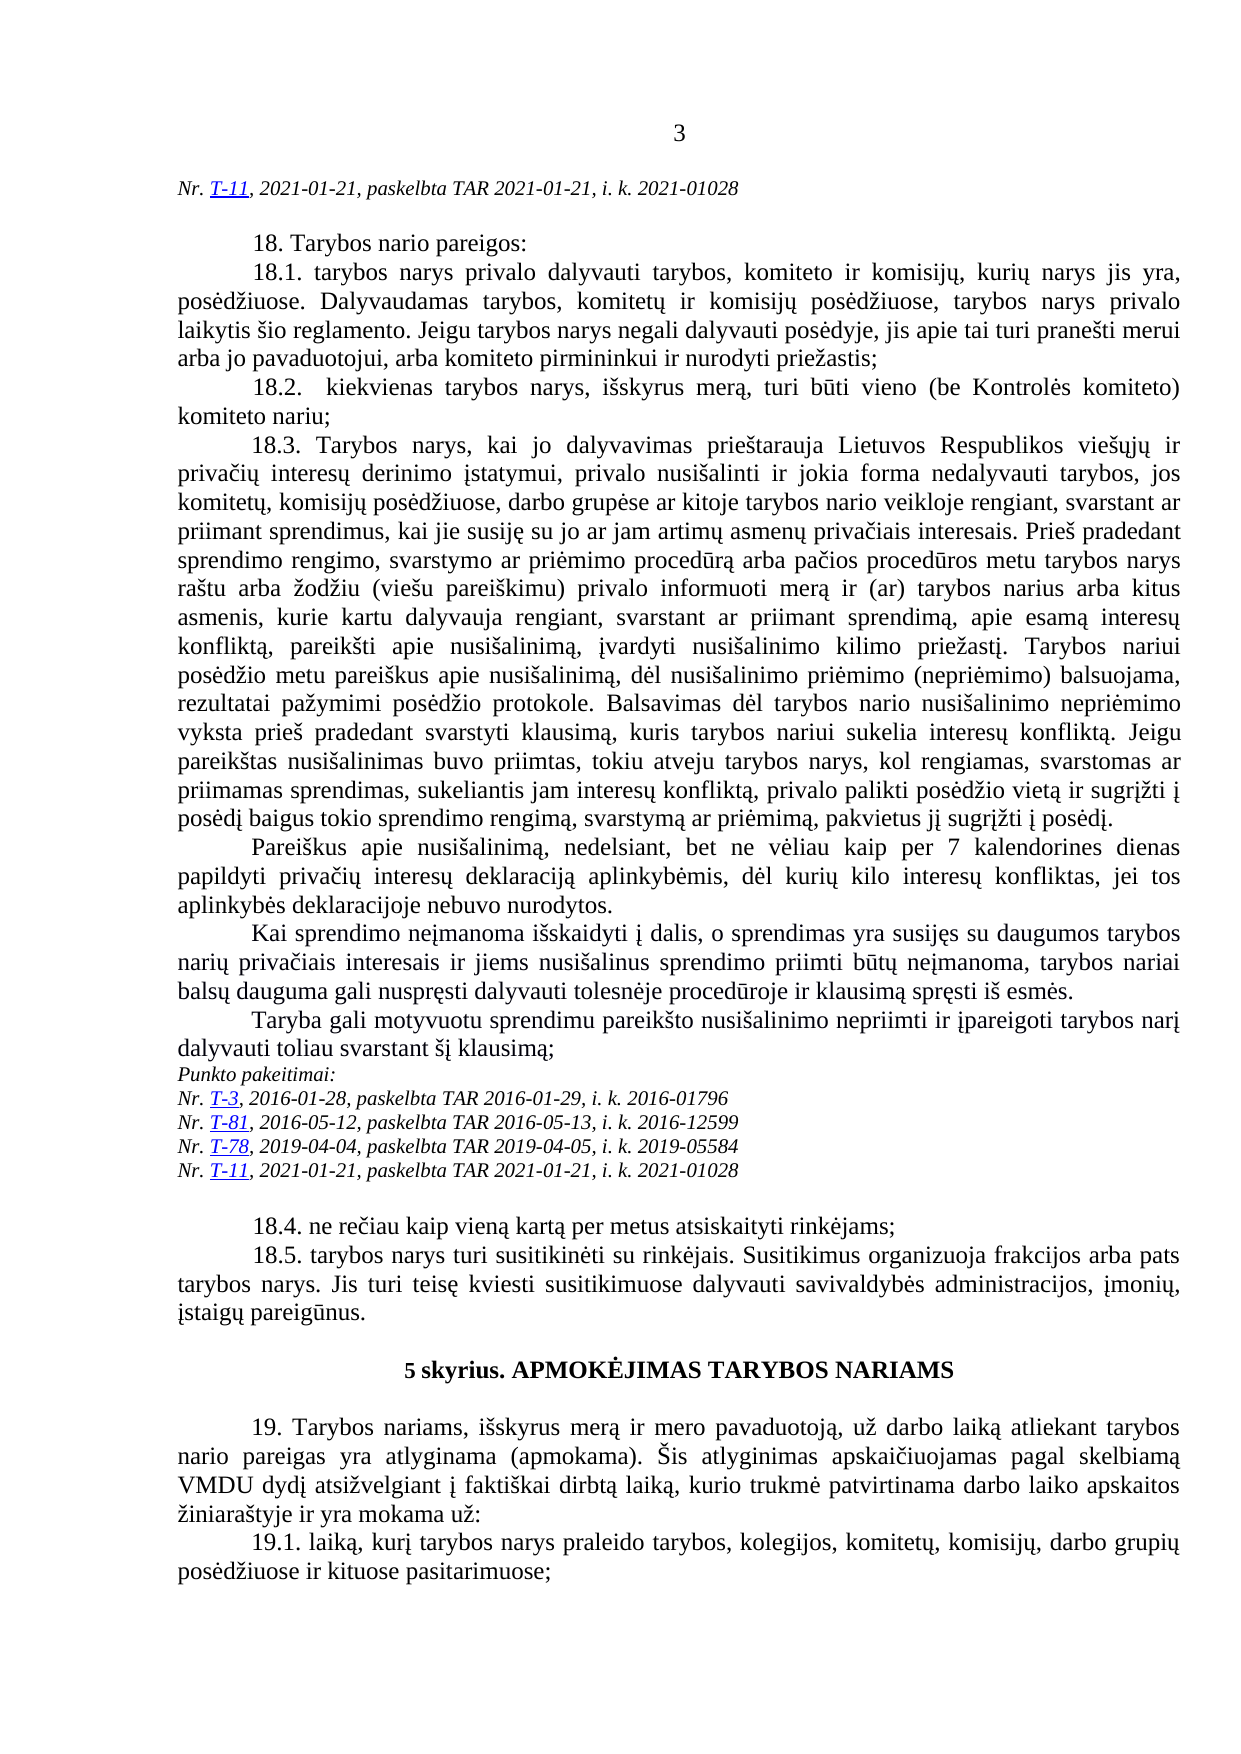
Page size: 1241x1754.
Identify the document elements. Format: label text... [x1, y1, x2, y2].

text 18.2. kiekvienas tarybos narys, išskyrus merą, turi būti vieno (be Kontrolės komiteto) komiteto nariu; [177, 372, 1181, 430]
text Nr. T-11, 2021-01-21, paskelbta TAR 2021-01-21, i. k. 2021-01028 [177, 1158, 1181, 1182]
text Nr. T-11, 2021-01-21, paskelbta TAR 2021-01-21, i. k. 2021-01028 [177, 176, 1181, 200]
text 18.4. ne rečiau kaip vieną kartą per metus atsiskaityti rinkėjams; [177, 1211, 1181, 1240]
text Punkto pakeitimai: [177, 1062, 1181, 1086]
text 18. Tarybos nario pareigos: [177, 228, 1181, 257]
text Nr. T-3, 2016-01-28, paskelbta TAR 2016-01-29, i. k. 2016-01796 [177, 1086, 1181, 1110]
text 5 skyrius. APMOKĖJIMAS TARYBOS NARIAMS [177, 1355, 1181, 1384]
text 19. Tarybos nariams, išskyrus merą ir mero pavaduotoją, už darbo laiką atliekant tarybos nario pareigas yra atlyginama (apmokama). Šis atlyginimas apskaičiuojamas pagal skelbiamą VMDU dydį atsižvelgiant į faktiškai dirbtą laiką, kurio trukmė patvirtinama darbo laiko apskaitos žiniaraštyje ir yra mokama už: [177, 1412, 1181, 1527]
text Taryba gali motyvuotu sprendimu pareikšto nusišalinimo nepriimti ir įpareigoti tarybos narį dalyvauti toliau svarstant šį klausimą; [177, 1005, 1181, 1062]
text Nr. T-78, 2019-04-04, paskelbta TAR 2019-04-05, i. k. 2019-05584 [177, 1134, 1181, 1158]
text Kai sprendimo neįmanoma išskaidyti į dalis, o sprendimas yra susijęs su daugumos tarybos narių privačiais interesais ir jiems nusišalinus sprendimo priimti būtų neįmanoma, tarybos nariai balsų dauguma gali nuspręsti dalyvauti tolesnėje procedūroje ir klausimą spręsti iš esmės. [177, 918, 1181, 1005]
text Nr. T-81, 2016-05-12, paskelbta TAR 2016-05-13, i. k. 2016-12599 [177, 1110, 1181, 1134]
text Pareiškus apie nusišalinimą, nedelsiant, bet ne vėliau kaip per 7 kalendorines dienas papildyti privačių interesų deklaraciją aplinkybėmis, dėl kurių kilo interesų konfliktas, jei tos aplinkybės deklaracijoje nebuvo nurodytos. [177, 832, 1181, 918]
text 19.1. laiką, kurį tarybos narys praleido tarybos, kolegijos, komitetų, komisijų, darbo grupių posėdžiuose ir kituose pasitarimuose; [177, 1527, 1181, 1585]
text 18.3. Tarybos narys, kai jo dalyvavimas prieštarauja Lietuvos Respublikos viešųjų ir privačių interesų derinimo įstatymui, privalo nusišalinti ir jokia forma nedalyvauti tarybos, jos komitetų, komisijų posėdžiuose, darbo grupėse ar kitoje tarybos nario veikloje rengiant, svarstant ar priimant sprendimus, kai jie susiję su jo ar jam artimų asmenų privačiais interesais. Prieš pradedant sprendimo rengimo, svarstymo ar priėmimo procedūrą arba pačios procedūros metu tarybos narys raštu arba žodžiu (viešu pareiškimu) privalo informuoti merą ir (ar) tarybos narius arba kitus asmenis, kurie kartu dalyvauja rengiant, svarstant ar priimant sprendimą, apie esamą interesų konfliktą, pareikšti apie nusišalinimą, įvardyti nusišalinimo kilimo priežastį. Tarybos nariui posėdžio metu pareiškus apie nusišalinimą, dėl nusišalinimo priėmimo (nepriėmimo) balsuojama, rezultatai pažymimi posėdžio protokole. Balsavimas dėl tarybos nario nusišalinimo nepriėmimo vyksta prieš pradedant svarstyti klausimą, kuris tarybos nariui sukelia interesų konfliktą. Jeigu pareikštas nusišalinimas buvo priimtas, tokiu atveju tarybos narys, kol rengiamas, svarstomas ar priimamas sprendimas, sukeliantis jam interesų konfliktą, privalo palikti posėdžio vietą ir sugrįžti į posėdį baigus tokio sprendimo rengimą, svarstymą ar priėmimą, pakvietus jį sugrįžti į posėdį. [177, 430, 1181, 832]
text 18.5. tarybos narys turi susitikinėti su rinkėjais. Susitikimus organizuoja frakcijos arba pats tarybos narys. Jis turi teisę kviesti susitikimuose dalyvauti savivaldybės administracijos, įmonių, įstaigų pareigūnus. [177, 1240, 1181, 1326]
text 18.1. tarybos narys privalo dalyvauti tarybos, komiteto ir komisijų, kurių narys jis yra, posėdžiuose. Dalyvaudamas tarybos, komitetų ir komisijų posėdžiuose, tarybos narys privalo laikytis šio reglamento. Jeigu tarybos narys negali dalyvauti posėdyje, jis apie tai turi pranešti merui arba jo pavaduotojui, arba komiteto pirmininkui ir nurodyti priežastis; [177, 257, 1181, 372]
